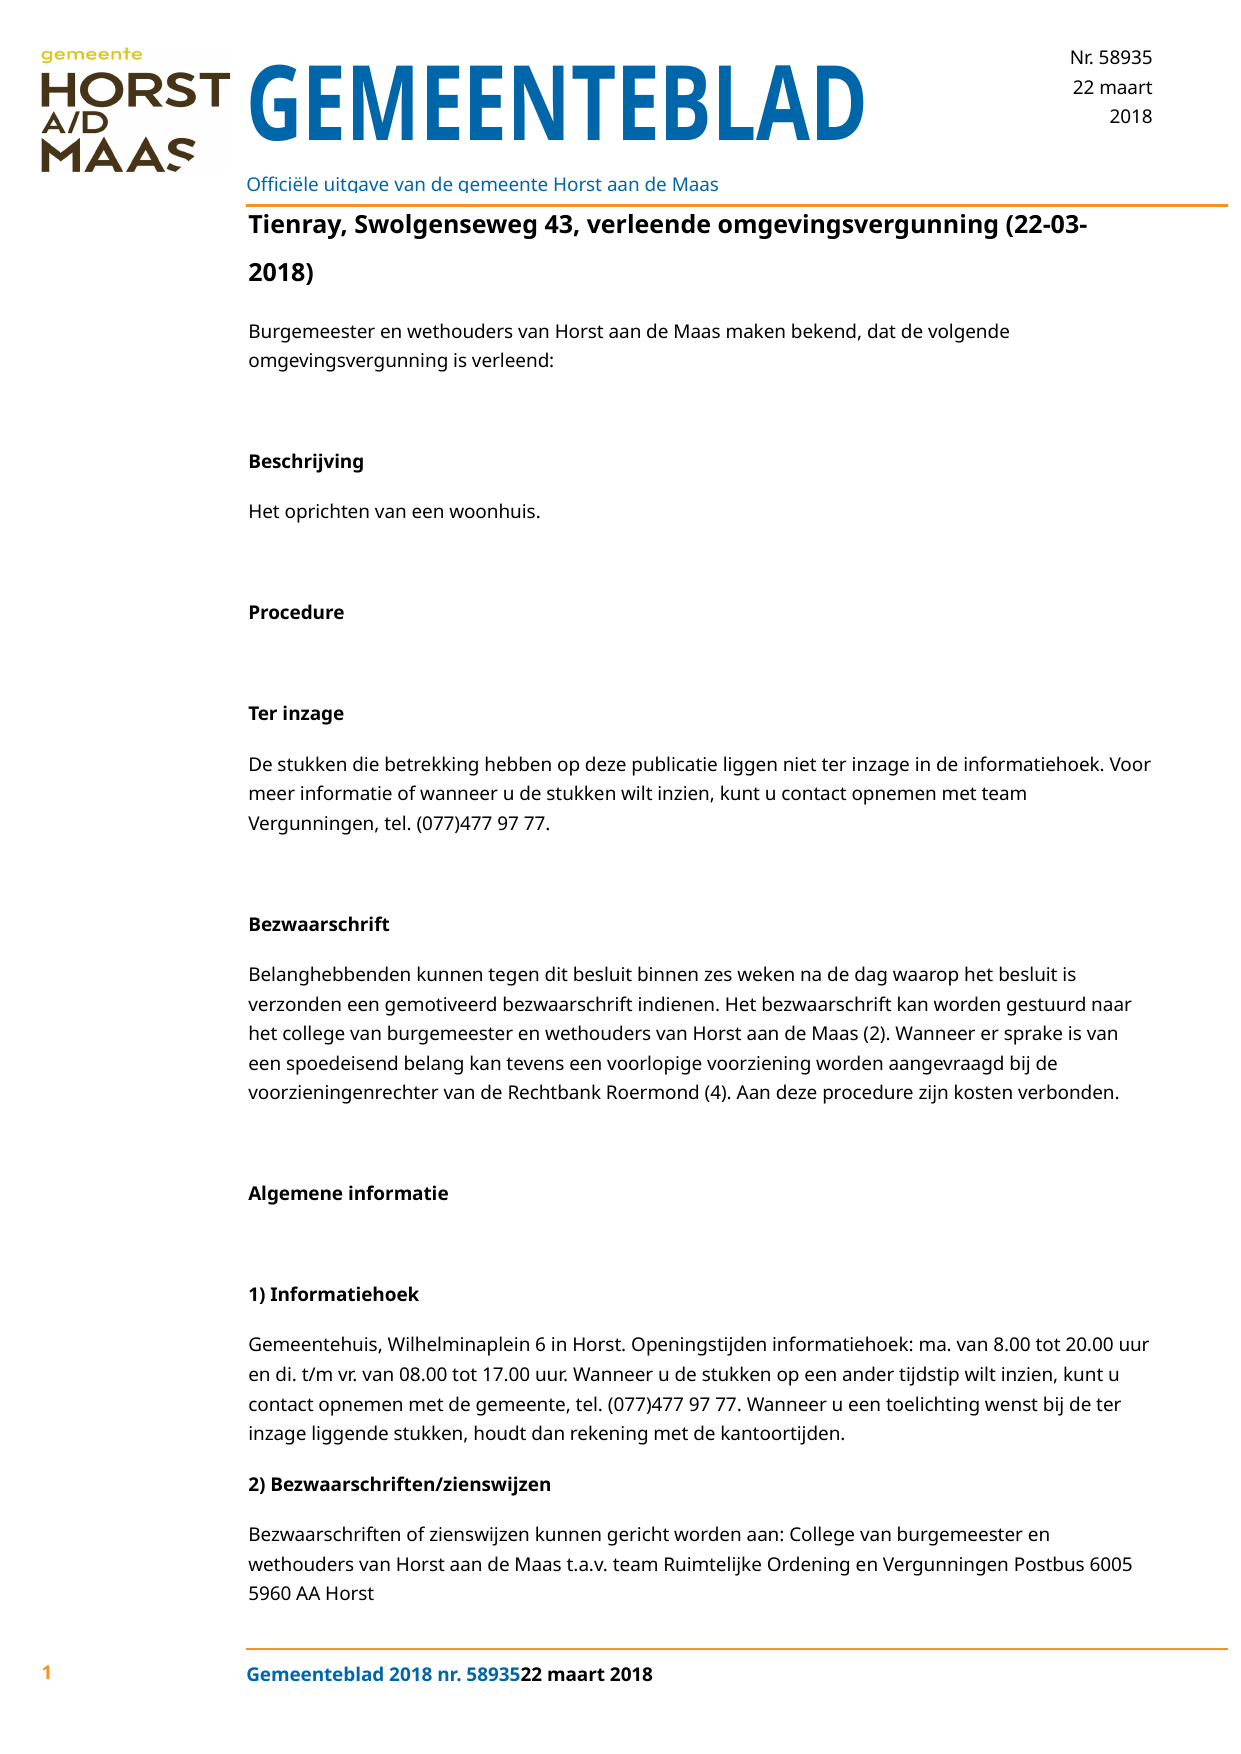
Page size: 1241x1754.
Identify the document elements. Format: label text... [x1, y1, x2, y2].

text 2) Bezwaarschriften/zienswijzen [248, 1471, 1152, 1497]
text Bezwaarschriften of zienswijzen kunnen gericht worden aan: College van burgemeester en wethouders van Horst aan de Maas t.a.v. team Ruimtelijke Ordening en Vergunningen Postbus 6005 5960 AA Horst [248, 1521, 1152, 1606]
text Belanghebbenden kunnen tegen dit besluit binnen zes weken na de dag waarop het besluit is verzonden een gemotiveerd bezwaarschrift indienen. Het bezwaarschrift kan worden gestuurd naar het college van burgemeester en wethouders van Horst aan de Maas (2). Wanneer er sprake is van een spoedeisend belang kan tevens een voorlopige voorziening worden aangevraagd bij de voorzieningenrechter van de Rechtbank Roermond (4). Aan deze procedure zijn kosten verbonden. [248, 961, 1152, 1105]
text Gemeentehuis, Wilhelminaplein 6 in Horst. Openingstijden informatiehoek: ma. van 8.00 tot 20.00 uur en di. t/m vr. van 08.00 tot 17.00 uur. Wanneer u de stukken op een ander tijdstip wilt inzien, kunt u contact opnemen met de gemeente, tel. (077)477 97 77. Wanneer u een toelichting wenst bij de ter inzage liggende stukken, houdt dan rekening met de kantoortijden. [248, 1332, 1152, 1446]
text Procedure [248, 599, 1152, 625]
text Het oprichten van een woonhuis. [248, 499, 1152, 524]
picture [41, 47, 231, 172]
text Burgemeester en wethouders van Horst aan de Maas maken bekend, dat de volgende omgevingsvergunning is verleend: [248, 318, 1152, 373]
text De stukken die betrekking hebben op deze publicatie liggen niet ter inzage in de informatiehoek. Voor meer informatie of wanneer u de stukken wilt inzien, kunt u contact opnemen met team Vergunningen, tel. (077)477 97 77. [248, 751, 1152, 836]
text Ter inzage [248, 700, 1152, 726]
text 1) Informatiehoek [248, 1281, 1152, 1307]
text Tienray, Swolgenseweg 43, verleende omgevingsvergunning (22-03-2018) [248, 207, 1152, 288]
text Beschrijving [248, 448, 1152, 474]
text Algemene informatie [248, 1180, 1152, 1206]
text Bezwaarschrift [248, 911, 1152, 937]
